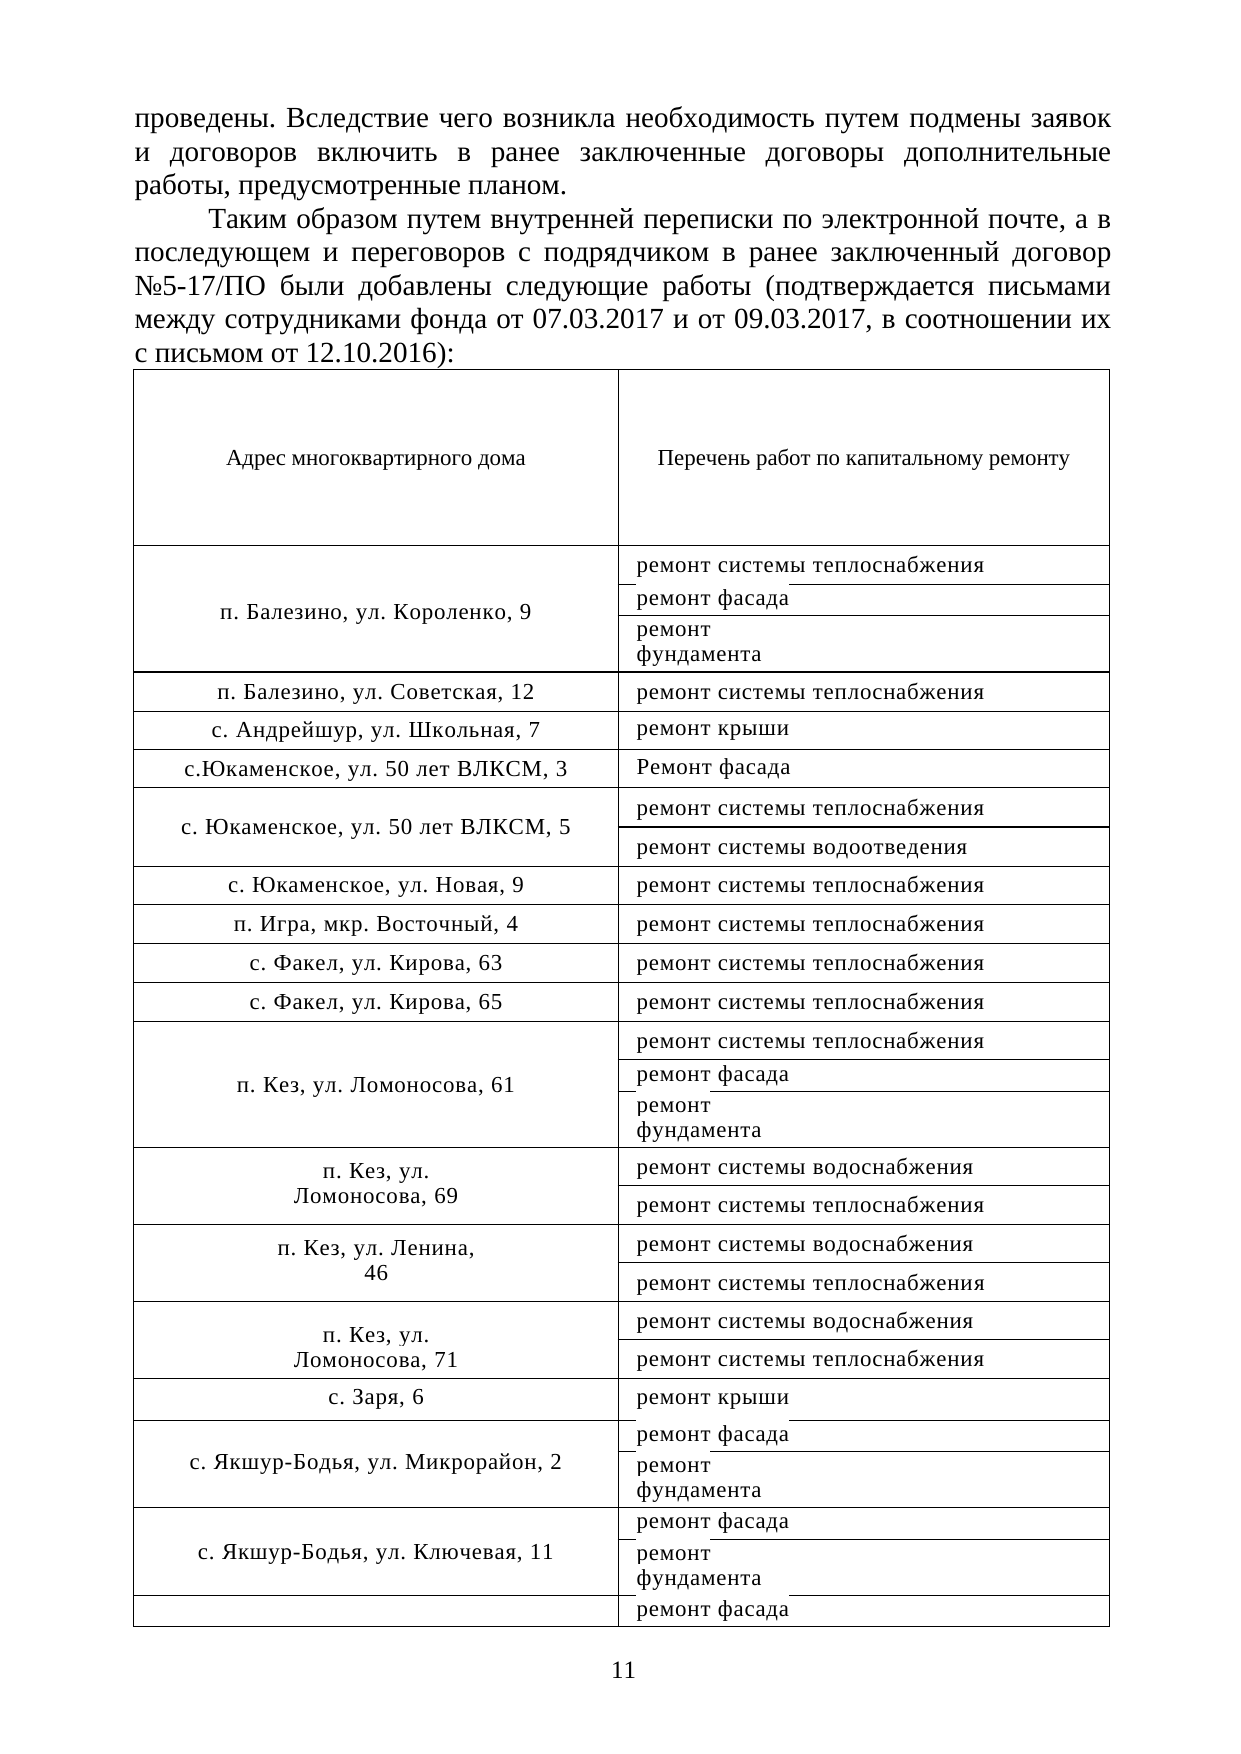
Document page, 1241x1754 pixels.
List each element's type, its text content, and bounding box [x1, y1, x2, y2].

table_cell п. Балезино, ул. Короленко, 9 [134, 546, 618, 671]
table_cell Ремонт фасада [619, 750, 1109, 787]
table_cell п. Кез, ул. Ленина, 46 [134, 1225, 618, 1301]
table_cell ремонт крыши [619, 712, 1109, 749]
table_header Перечень работ по капитальному ремонту [619, 370, 1109, 545]
text проведены. Вследствие чего возникла необходимость путем подмены заявок и договоров включить в ранее заключенные договоры дополнительные работы, предусмотренные планом. [134, 100, 1112, 201]
table_cell п. Кез, ул. Ломоносова, 69 [134, 1148, 618, 1223]
table_cell с. Якшур-Бодья, ул. Микрорайон, 2 [134, 1421, 618, 1507]
table_cell п. Игра, мкр. Восточный, 4 [134, 905, 618, 943]
table_cell ремонт системы теплоснабжения [619, 1022, 1109, 1059]
table_cell с. Факел, ул. Кирова, 65 [134, 983, 618, 1021]
table_cell ремонт системы теплоснабжения [619, 944, 1109, 982]
table_cell ремонт фасада [619, 585, 1109, 615]
table_cell ремонт фасада [619, 1060, 1109, 1091]
table_cell ремонт системы теплоснабжения [619, 1340, 1109, 1378]
text Таким образом путем внутренней переписки по электронной почте, а в последующем и переговоров с подрядчиком в ранее заключенный договор №5-17/ПО были добавлены следующие работы (подтверждается письмами между сотрудниками фонда от 07.03.2017 и от 09.03.2017, в соотношении их с письмом от 12.10.2016): [134, 201, 1112, 369]
table_cell с.Юкаменское, ул. 50 лет ВЛКСМ, 3 [134, 750, 618, 787]
table_cell ремонт системы водоотведения [619, 828, 1109, 866]
table_cell с. Юкаменское, ул. Новая, 9 [134, 867, 618, 904]
table_cell ремонт системы теплоснабжения [619, 867, 1109, 904]
table_cell ремонт системы теплоснабжения [619, 905, 1109, 943]
table_cell ремонт системы теплоснабжения [619, 1186, 1109, 1223]
table_cell п. Кез, ул. Ломоносова, 61 [134, 1022, 618, 1147]
table_cell ремонт фундамента [619, 1452, 1109, 1507]
table_cell с. Факел, ул. Кирова, 63 [134, 944, 618, 982]
table_cell ремонт системы водоснабжения [619, 1148, 1109, 1185]
table_cell с. Андрейшур, ул. Школьная, 7 [134, 712, 618, 749]
table_cell [134, 1596, 618, 1626]
table_cell ремонт крыши [619, 1379, 1109, 1420]
table_cell п. Балезино, ул. Советская, 12 [134, 673, 618, 711]
table_cell ремонт системы теплоснабжения [619, 546, 1109, 584]
table_cell ремонт системы водоснабжения [619, 1225, 1109, 1262]
table_cell ремонт системы теплоснабжения [619, 983, 1109, 1021]
table_cell с. Заря, 6 [134, 1379, 618, 1420]
table_cell ремонт системы теплоснабжения [619, 1263, 1109, 1301]
table_cell ремонт фундамента [619, 1092, 1109, 1147]
table_cell п. Кез, ул. Ломоносова, 71 [134, 1302, 618, 1378]
table_cell ремонт фасада [619, 1596, 1109, 1626]
table_cell ремонт системы теплоснабжения [619, 673, 1109, 711]
table_cell с. Юкаменское, ул. 50 лет ВЛКСМ, 5 [134, 788, 618, 866]
table_header Адрес многоквартирного дома [134, 370, 618, 545]
table_cell ремонт фундамента [619, 616, 1109, 671]
table_cell ремонт системы теплоснабжения [619, 788, 1109, 826]
table_cell ремонт системы водоснабжения [619, 1302, 1109, 1339]
table_cell с. Якшур-Бодья, ул. Ключевая, 11 [134, 1508, 618, 1595]
table_cell ремонт фасада [619, 1421, 1109, 1451]
table_cell ремонт фундамента [619, 1540, 1109, 1595]
table_cell ремонт фасада [619, 1508, 1109, 1538]
